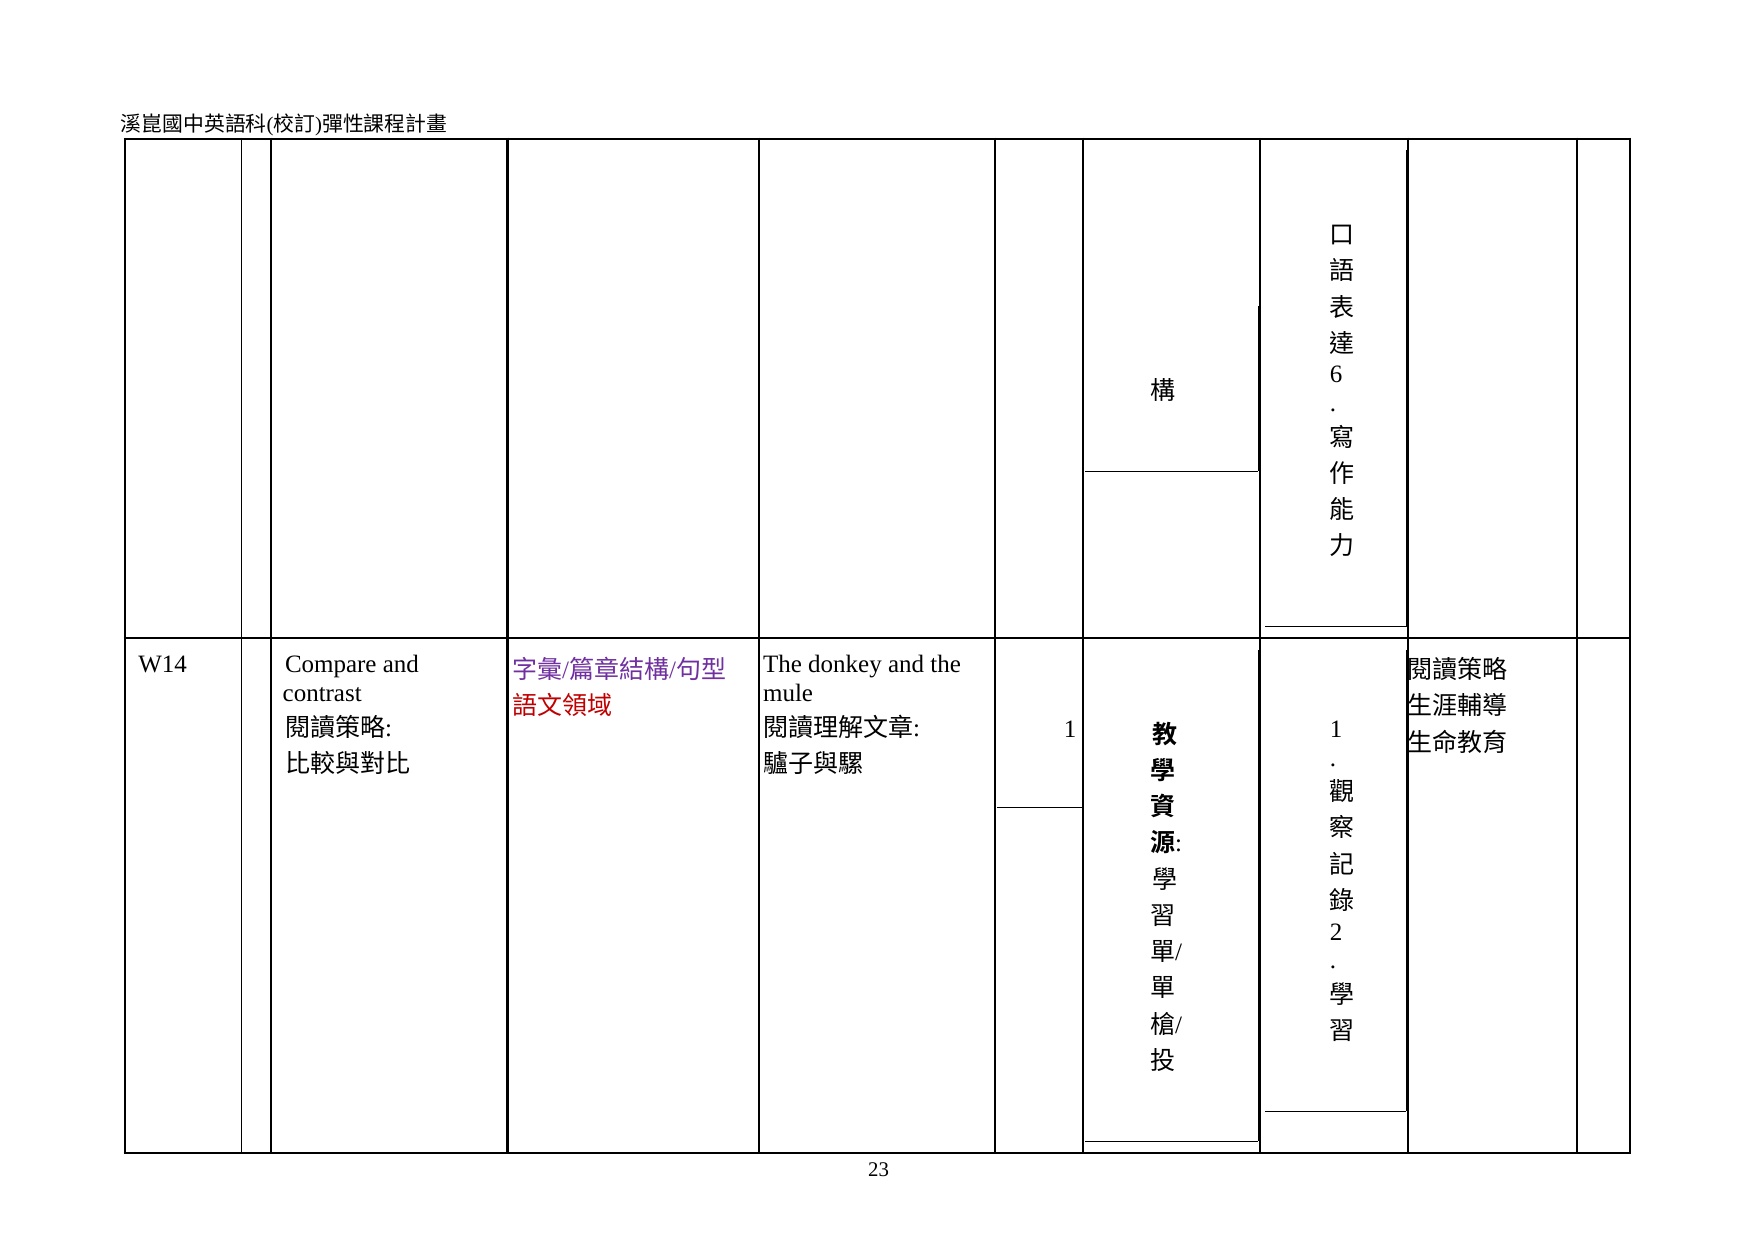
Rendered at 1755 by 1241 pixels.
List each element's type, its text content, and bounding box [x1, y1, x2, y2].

table_cell [242, 639, 270, 1152]
table_cell The donkey and the mule 閱讀理解文章: 驢子與騾 [760, 639, 994, 1152]
table_cell [242, 140, 270, 637]
table_cell [126, 140, 241, 637]
table_cell 教學資源: 學習單/單槍/投 [1084, 639, 1259, 1152]
table_cell W14 [126, 639, 241, 1152]
table_cell [1578, 639, 1629, 1152]
table_cell [509, 140, 758, 637]
table_cell 閱讀策略 生涯輔導 生命教育 [1409, 639, 1576, 1152]
table_cell [1578, 140, 1629, 637]
table_cell 字彙/篇章結構/句型 語文領域 [509, 639, 758, 1152]
table_cell [272, 140, 506, 637]
table_cell [1409, 140, 1576, 637]
table_cell 構 [1084, 140, 1259, 637]
table_cell [760, 140, 994, 637]
table_cell 1 [996, 639, 1082, 1152]
table_cell 口語表達 6.寫作能力 [1261, 140, 1407, 637]
table_cell Compare and contrast 閱讀策略: 比較與對比 [272, 639, 506, 1152]
table_cell 1.觀察記錄 2.學習 [1261, 639, 1407, 1152]
table_cell [996, 140, 1082, 637]
